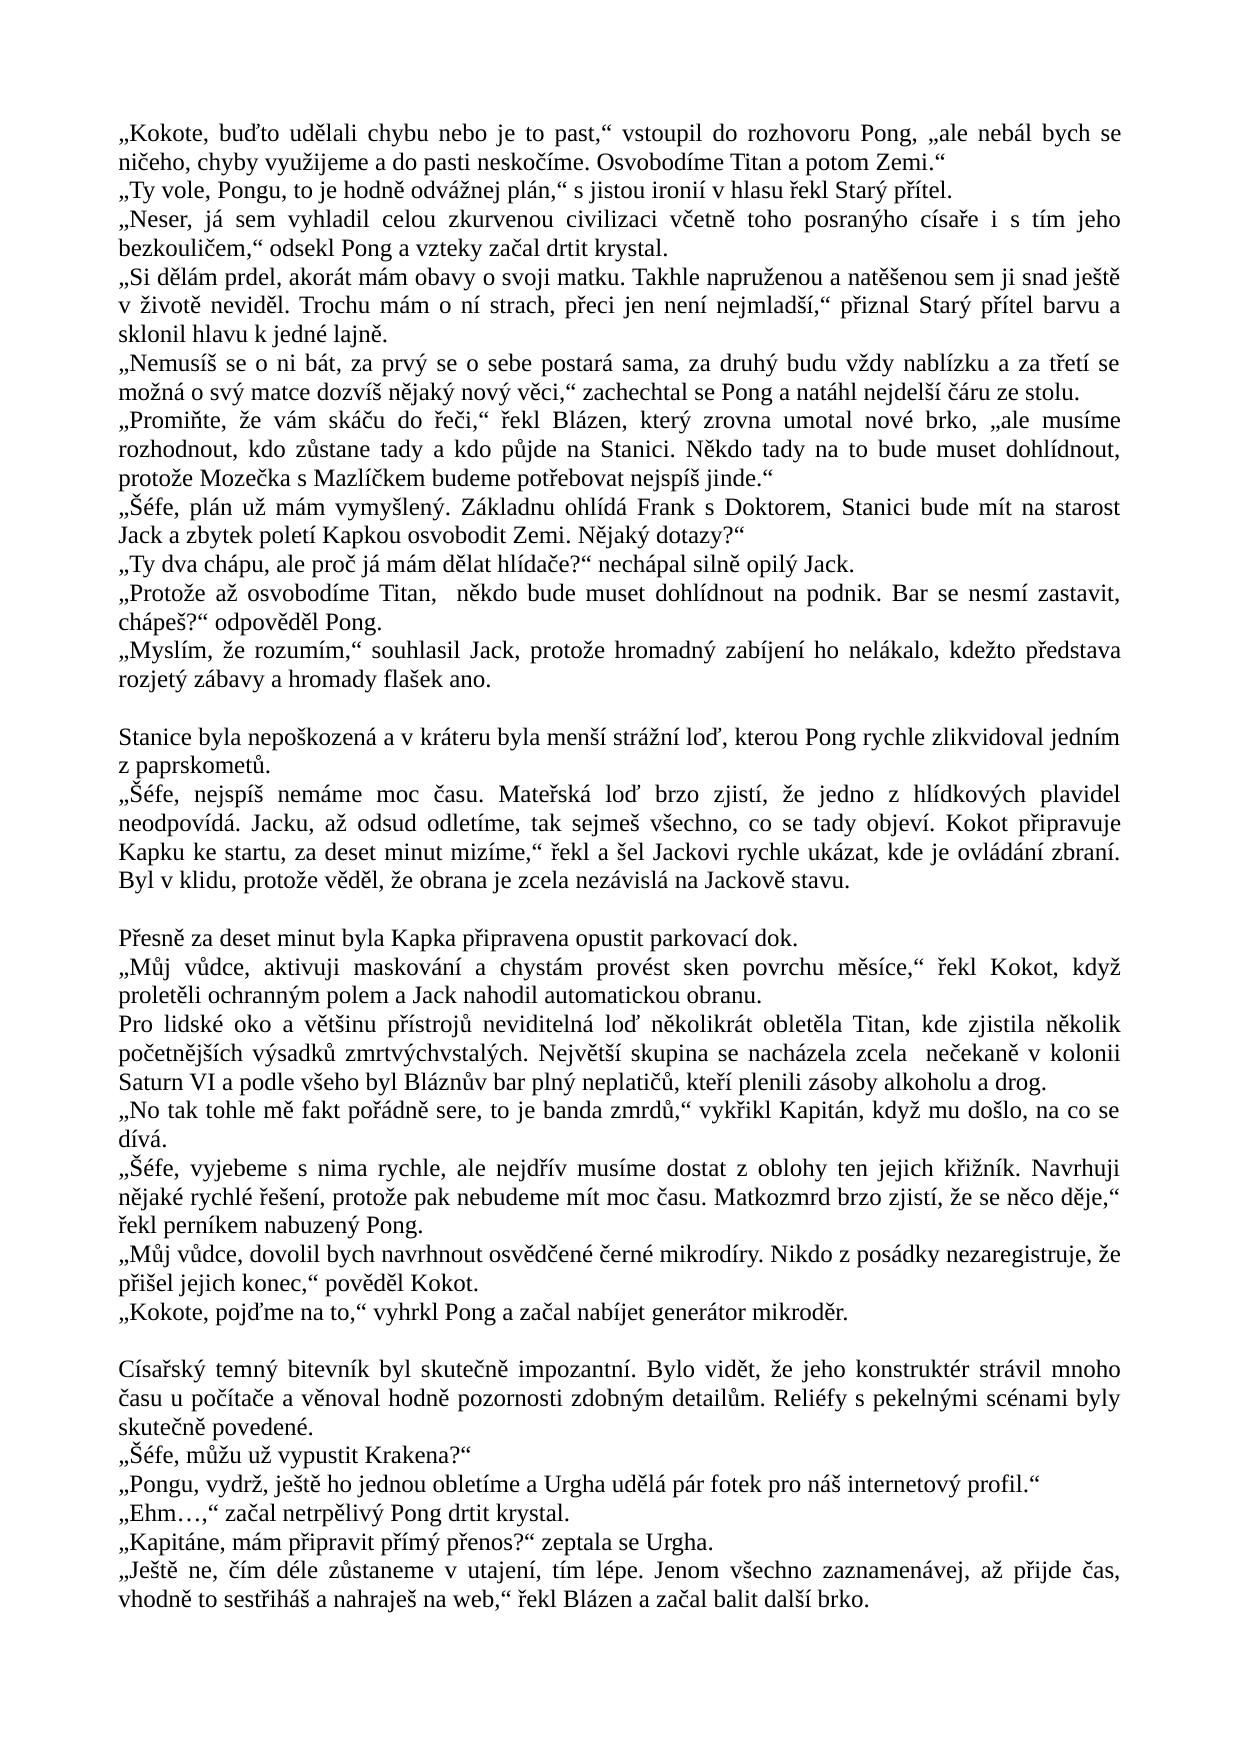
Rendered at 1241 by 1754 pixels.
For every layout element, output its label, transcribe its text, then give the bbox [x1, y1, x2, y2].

text „Kapitáne, mám připravit přímý přenos?“ zeptala se Urgha. [118, 1527, 1122, 1556]
text „Ehm…,“ začal netrpělivý Pong drtit krystal. [118, 1498, 1122, 1527]
text „Šéfe, vyjebeme s nima rychle, ale nejdřív musíme dostat z oblohy ten jejich křižník. Navrhuji nějaké rychlé řešení, protože pak nebudeme mít moc času. Matkozmrd brzo zjistí, že se něco děje,“ řekl perníkem nabuzený Pong. [118, 1153, 1122, 1239]
text „Promiňte, že vám skáču do řeči,“ řekl Blázen, který zrovna umotal nové brko, „ale musíme rozhodnout, kdo zůstane tady a kdo půjde na Stanici. Někdo tady na to bude muset dohlídnout, protože Mozečka s Mazlíčkem budeme potřebovat nejspíš jinde.“ [118, 406, 1122, 492]
text „Kokote, pojďme na to,“ vyhrkl Pong a začal nabíjet generátor mikroděr. [118, 1297, 1122, 1326]
text „Si dělám prdel, akorát mám obavy o svoji matku. Takhle napruženou a natěšenou sem ji snad ještě v životě neviděl. Trochu mám o ní strach, přeci jen není nejmladší,“ přiznal Starý přítel barvu a sklonil hlavu k jedné lajně. [118, 262, 1122, 348]
text „Šéfe, nejspíš nemáme moc času. Mateřská loď brzo zjistí, že jedno z hlídkových plavidel neodpovídá. Jacku, až odsud odletíme, tak sejmeš všechno, co se tady objeví. Kokot připravuje Kapku ke startu, za deset minut mizíme,“ řekl a šel Jackovi rychle ukázat, kde je ovládání zbraní. Byl v klidu, protože věděl, že obrana je zcela nezávislá na Jackově stavu. [118, 779, 1122, 894]
text „Můj vůdce, dovolil bych navrhnout osvědčené černé mikrodíry. Nikdo z posádky nezaregistruje, že přišel jejich konec,“ pověděl Kokot. [118, 1239, 1122, 1297]
text „Pongu, vydrž, ještě ho jednou obletíme a Urgha udělá pár fotek pro náš internetový profil.“ [118, 1469, 1122, 1498]
text „Šéfe, můžu už vypustit Krakena?“ [118, 1441, 1122, 1469]
text „Myslím, že rozumím,“ souhlasil Jack, protože hromadný zabíjení ho nelákalo, kdežto představa rozjetý zábavy a hromady flašek ano. [118, 636, 1122, 693]
text „Šéfe, plán už mám vymyšlený. Základnu ohlídá Frank s Doktorem, Stanici bude mít na starost Jack a zbytek poletí Kapkou osvobodit Zemi. Nějaký dotazy?“ [118, 492, 1122, 549]
text „Ještě ne, čím déle zůstaneme v utajení, tím lépe. Jenom všechno zaznamenávej, až přijde čas, vhodně to sestřiháš a nahraješ na web,“ řekl Blázen a začal balit další brko. [118, 1556, 1122, 1613]
text „Ty vole, Pongu, to je hodně odvážnej plán,“ s jistou ironií v hlasu řekl Starý přítel. [118, 176, 1122, 204]
text „Kokote, buďto udělali chybu nebo je to past,“ vstoupil do rozhovoru Pong, „ale nebál bych se ničeho, chyby využijeme a do pasti neskočíme. Osvobodíme Titan a potom Zemi.“ [118, 118, 1122, 176]
text „Neser, já sem vyhladil celou zkurvenou civilizaci včetně toho posranýho císaře i s tím jeho bezkouličem,“ odsekl Pong a vzteky začal drtit krystal. [118, 204, 1122, 262]
text Stanice byla nepoškozená a v kráteru byla menší strážní loď, kterou Pong rychle zlikvidoval jedním z paprskometů. [118, 722, 1122, 779]
text Pro lidské oko a většinu přístrojů neviditelná loď několikrát obletěla Titan, kde zjistila několik početnějších výsadků zmrtvýchvstalých. Největší skupina se nacházela zcela nečekaně v kolonii Saturn VI a podle všeho byl Bláznův bar plný neplatičů, kteří plenili zásoby alkoholu a drog. [118, 1009, 1122, 1096]
text „Protože až osvobodíme Titan, někdo bude muset dohlídnout na podnik. Bar se nesmí zastavit, chápeš?“ odpověděl Pong. [118, 578, 1122, 636]
text „Nemusíš se o ni bát, za prvý se o sebe postará sama, za druhý budu vždy nablízku a za třetí se možná o svý matce dozvíš nějaký nový věci,“ zachechtal se Pong a natáhl nejdelší čáru ze stolu. [118, 348, 1122, 406]
text „Můj vůdce, aktivuji maskování a chystám provést sken povrchu měsíce,“ řekl Kokot, když proletěli ochranným polem a Jack nahodil automatickou obranu. [118, 952, 1122, 1009]
text „Ty dva chápu, ale proč já mám dělat hlídače?“ nechápal silně opilý Jack. [118, 549, 1122, 578]
text Císařský temný bitevník byl skutečně impozantní. Bylo vidět, že jeho konstruktér strávil mnoho času u počítače a věnoval hodně pozornosti zdobným detailům. Reliéfy s pekelnými scénami byly skutečně povedené. [118, 1354, 1122, 1441]
text Přesně za deset minut byla Kapka připravena opustit parkovací dok. [118, 923, 1122, 952]
text „No tak tohle mě fakt pořádně sere, to je banda zmrdů,“ vykřikl Kapitán, když mu došlo, na co se dívá. [118, 1096, 1122, 1153]
